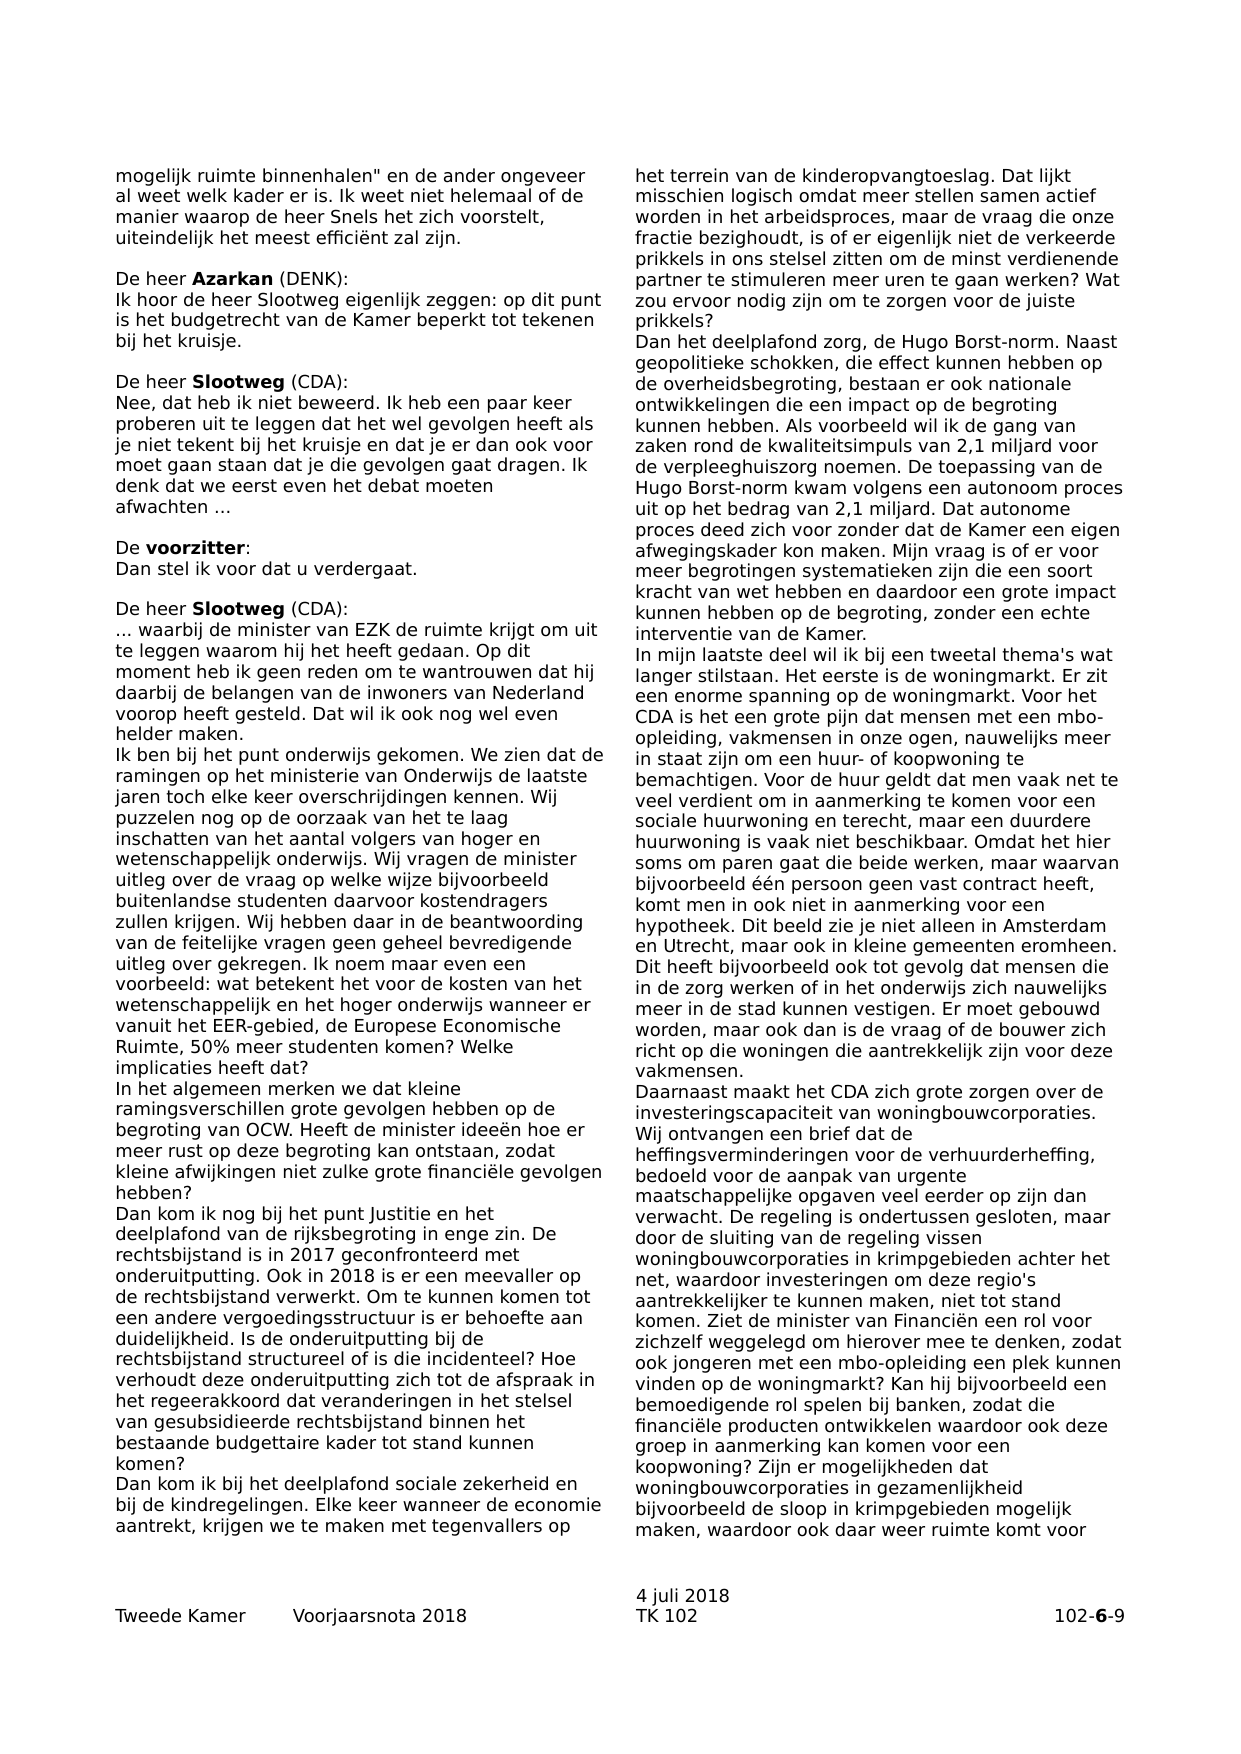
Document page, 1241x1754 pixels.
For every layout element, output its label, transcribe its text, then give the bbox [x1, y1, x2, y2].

text In het algemeen merken we dat kleine ramingsverschillen grote gevolgen hebben op de begroting van OCW. Heeft de minister ideeën hoe er meer rust op deze begroting kan ontstaan, zodat kleine afwijkingen niet zulke grote financiële gevolgen hebben? [115, 1078, 605, 1203]
text Dan het deelplafond zorg, de Hugo Borst-norm. Naast geopolitieke schokken, die effect kunnen hebben op de overheidsbegroting, bestaan er ook nationale ontwikkelingen die een impact op de begroting kunnen hebben. Als voorbeeld wil ik de gang van zaken rond de kwaliteitsimpuls van 2,1 miljard voor de verpleeghuiszorg noemen. De toepassing van de Hugo Borst-norm kwam volgens een autonoom proces uit op het bedrag van 2,1 miljard. Dat autonome proces deed zich voor zonder dat de Kamer een eigen afwegingskader kon maken. Mijn vraag is of er voor meer begrotingen systematieken zijn die een soort kracht van wet hebben en daardoor een grote impact kunnen hebben op de begroting, zonder een echte interventie van de Kamer. [635, 332, 1125, 644]
text Dan kom ik bij het deelplafond sociale zekerheid en bij de kindregelingen. Elke keer wanneer de economie aantrekt, krijgen we te maken met tegenvallers op [115, 1474, 605, 1537]
text Ik ben bij het punt onderwijs gekomen. We zien dat de ramingen op het ministerie van Onderwijs de laatste jaren toch elke keer overschrijdingen kennen. Wij puzzelen nog op de oorzaak van het te laag inschatten van het aantal volgers van hoger en wetenschappelijk onderwijs. Wij vragen de minister uitleg over de vraag op welke wijze bijvoorbeeld buitenlandse studenten daarvoor kostendragers zullen krijgen. Wij hebben daar in de beantwoording van de feitelijke vragen geen geheel bevredigende uitleg over gekregen. Ik noem maar even een voorbeeld: wat betekent het voor de kosten van het wetenschappelijk en het hoger onderwijs wanneer er vanuit het EER-gebied, de Europese Economische Ruimte, 50% meer studenten komen? Welke implicaties heeft dat? [115, 745, 605, 1078]
text Ik hoor de heer Slootweg eigenlijk zeggen: op dit punt is het budgetrecht van de Kamer beperkt tot tekenen bij het kruisje. [115, 289, 605, 352]
text In mijn laatste deel wil ik bij een tweetal thema's wat langer stilstaan. Het eerste is de woningmarkt. Er zit een enorme spanning op de woningmarkt. Voor het CDA is het een grote pijn dat mensen met een mbo-opleiding, vakmensen in onze ogen, nauwelijks meer in staat zijn om een huur- of koopwoning te bemachtigen. Voor de huur geldt dat men vaak net te veel verdient om in aanmerking te komen voor een sociale huurwoning en terecht, maar een duurdere huurwoning is vaak niet beschikbaar. Omdat het hier soms om paren gaat die beide werken, maar waarvan bijvoorbeeld één persoon geen vast contract heeft, komt men in ook niet in aanmerking voor een hypotheek. Dit beeld zie je niet alleen in Amsterdam en Utrecht, maar ook in kleine gemeenten eromheen. Dit heeft bijvoorbeeld ook tot gevolg dat mensen die in de zorg werken of in het onderwijs zich nauwelijks meer in de stad kunnen vestigen. Er moet gebouwd worden, maar ook dan is de vraag of de bouwer zich richt op die woningen die aantrekkelijk zijn voor deze vakmensen. [635, 644, 1125, 1082]
text mogelijk ruimte binnenhalen" en de ander ongeveer al weet welk kader er is. Ik weet niet helemaal of de manier waarop de heer Snels het zich voorstelt, uiteindelijk het meest efficiënt zal zijn. [115, 165, 605, 249]
text De heer Slootweg (CDA): [115, 372, 605, 393]
text het terrein van de kinderopvangtoeslag. Dat lijkt misschien logisch omdat meer stellen samen actief worden in het arbeidsproces, maar de vraag die onze fractie bezighoudt, is of er eigenlijk niet de verkeerde prikkels in ons stelsel zitten om de minst verdienende partner te stimuleren meer uren te gaan werken? Wat zou ervoor nodig zijn om te zorgen voor de juiste prikkels? [635, 165, 1125, 332]
text De voorzitter: [115, 538, 605, 558]
text Dan kom ik nog bij het punt Justitie en het deelplafond van de rijksbegroting in enge zin. De rechtsbijstand is in 2017 geconfronteerd met onderuitputting. Ook in 2018 is er een meevaller op de rechtsbijstand verwerkt. Om te kunnen komen tot een andere vergoedingsstructuur is er behoefte aan duidelijkheid. Is de onderuitputting bij de rechtsbijstand structureel of is die incidenteel? Hoe verhoudt deze onderuitputting zich tot de afspraak in het regeerakkoord dat veranderingen in het stelsel van gesubsidieerde rechtsbijstand binnen het bestaande budgettaire kader tot stand kunnen komen? [115, 1203, 605, 1474]
text ... waarbij de minister van EZK de ruimte krijgt om uit te leggen waarom hij het heeft gedaan. Op dit moment heb ik geen reden om te wantrouwen dat hij daarbij de belangen van de inwoners van Nederland voorop heeft gesteld. Dat wil ik ook nog wel even helder maken. [115, 620, 605, 745]
text De heer Slootweg (CDA): [115, 599, 605, 620]
text Dan stel ik voor dat u verdergaat. [115, 558, 605, 579]
text Nee, dat heb ik niet beweerd. Ik heb een paar keer proberen uit te leggen dat het wel gevolgen heeft als je niet tekent bij het kruisje en dat je er dan ook voor moet gaan staan dat je die gevolgen gaat dragen. Ik denk dat we eerst even het debat moeten afwachten ... [115, 393, 605, 518]
text De heer Azarkan (DENK): [115, 269, 605, 289]
text Daarnaast maakt het CDA zich grote zorgen over de investeringscapaciteit van woningbouwcorporaties. Wij ontvangen een brief dat de heffingsverminderingen voor de verhuurderheffing, bedoeld voor de aanpak van urgente maatschappelijke opgaven veel eerder op zijn dan verwacht. De regeling is ondertussen gesloten, maar door de sluiting van de regeling vissen woningbouwcorporaties in krimpgebieden achter het net, waardoor investeringen om deze regio's aantrekkelijker te kunnen maken, niet tot stand komen. Ziet de minister van Financiën een rol voor zichzelf weggelegd om hierover mee te denken, zodat ook jongeren met een mbo-opleiding een plek kunnen vinden op de woningmarkt? Kan hij bijvoorbeeld een bemoedigende rol spelen bij banken, zodat die financiële producten ontwikkelen waardoor ook deze groep in aanmerking kan komen voor een koopwoning? Zijn er mogelijkheden dat woningbouwcorporaties in gezamenlijkheid bijvoorbeeld de sloop in krimpgebieden mogelijk maken, waardoor ook daar weer ruimte komt voor [635, 1082, 1125, 1540]
